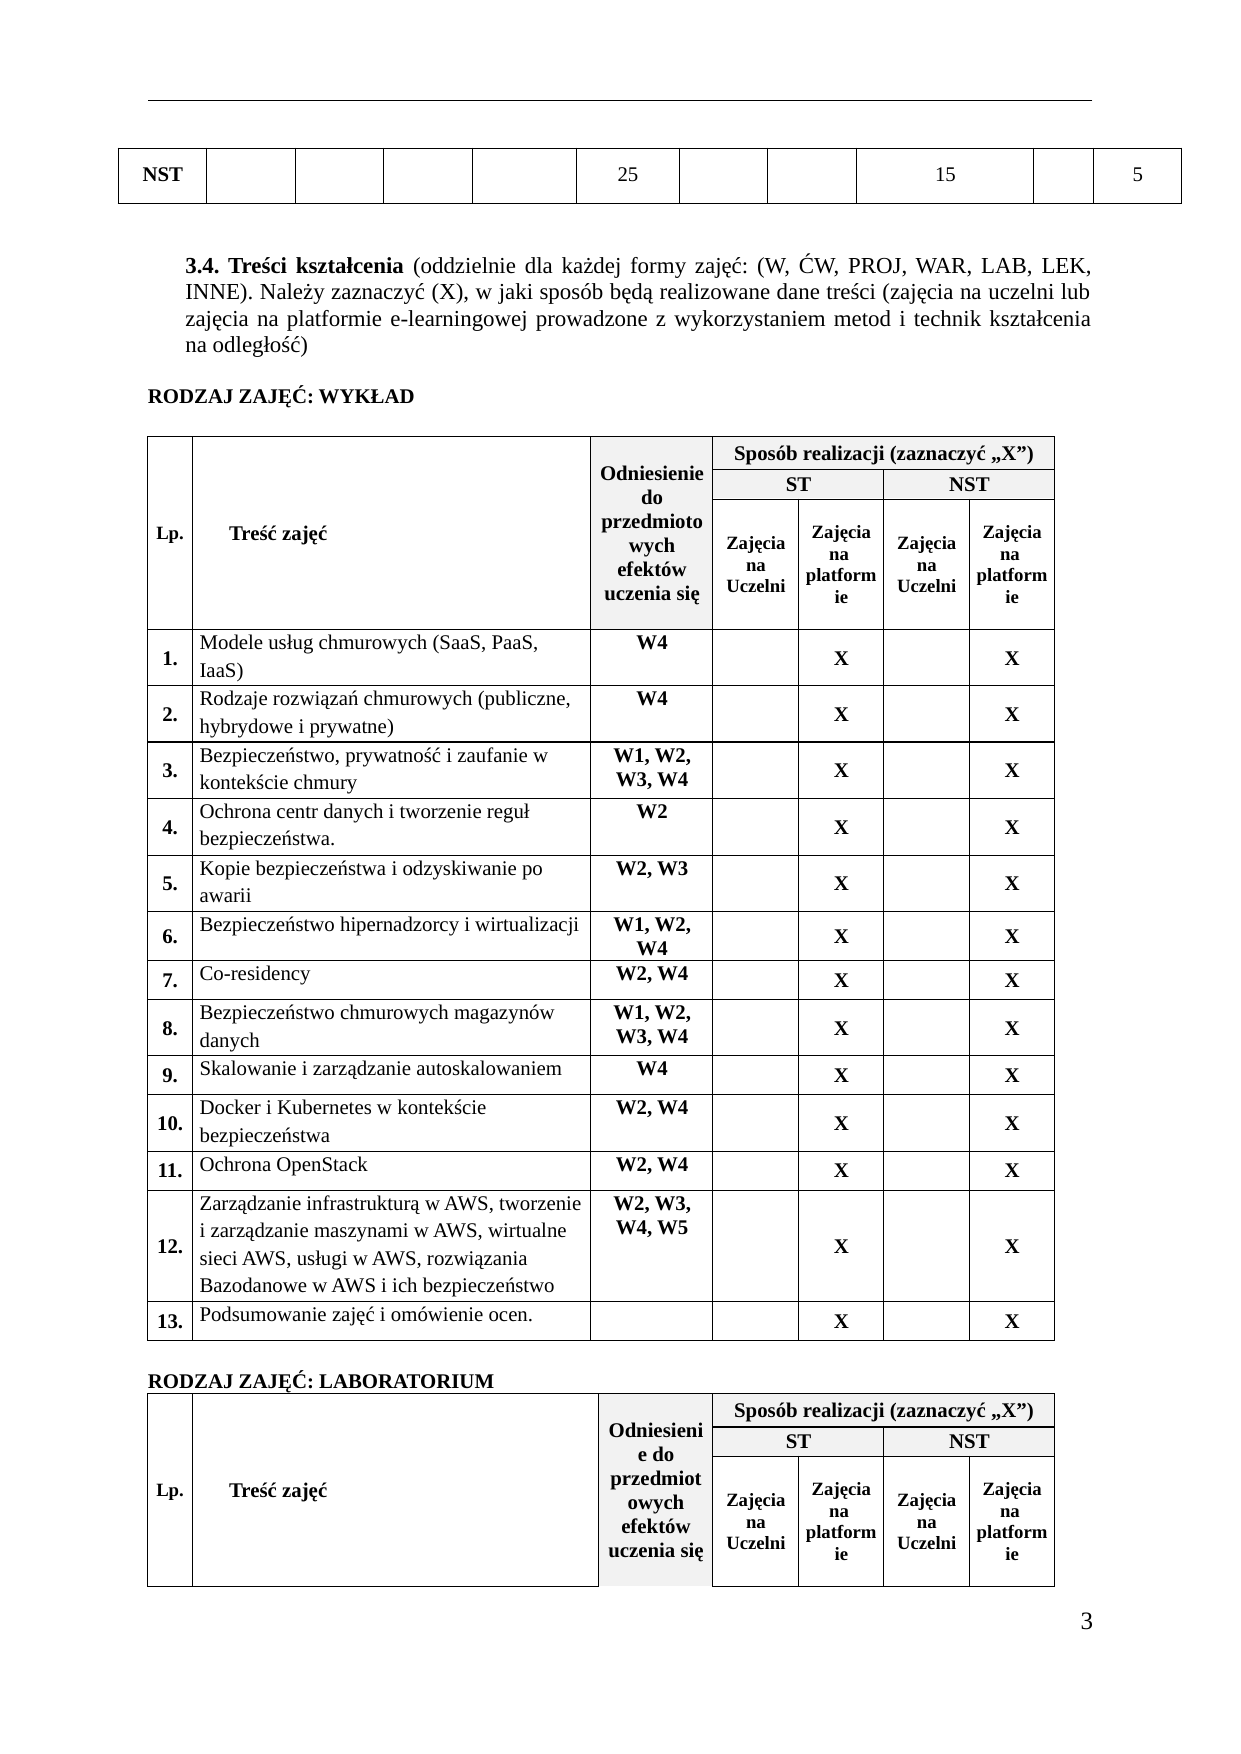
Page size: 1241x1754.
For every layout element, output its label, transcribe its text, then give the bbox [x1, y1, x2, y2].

table_cell [713, 961, 798, 999]
table_cell 10. [148, 1095, 192, 1151]
table_cell W2 [591, 799, 712, 855]
table_header Odniesienie do przedmiotowych efektów uczenia się [599, 1394, 712, 1586]
table_cell 13. [148, 1302, 192, 1340]
table_cell [713, 1095, 798, 1151]
table_cell [713, 630, 798, 685]
table_cell W4 [591, 686, 712, 741]
table_cell [680, 149, 767, 203]
table_cell 3. [148, 743, 192, 798]
text 3.4. Treści kształcenia (oddzielnie dla każdej formy zajęć: (W, ĆW, PROJ, WAR, LAB, LEK, INNE). Należy zaznaczyć (X), w jaki sposób będą realizowane dane treści (zajęcia na uczelni lub zajęcia na platformie e-learningowej prowadzone z wykorzystaniem metod i technik kształcenia na odległość) [185, 252, 1092, 357]
table_cell X [799, 856, 883, 911]
table_cell W2, W4 [591, 1152, 712, 1189]
table_cell Zajęcia na Uczelni [884, 1457, 969, 1586]
table_header Sposób realizacji (zaznaczyć „X”) [713, 1394, 1054, 1426]
table_cell [713, 1056, 798, 1094]
table_cell Bezpieczeństwo chmurowych magazynów danych [193, 1000, 590, 1055]
table_cell W1, W2, W3, W4 [591, 743, 712, 798]
table_cell NST [884, 470, 1054, 498]
table_cell Skalowanie i zarządzanie autoskalowaniem [193, 1056, 590, 1094]
table_cell [884, 1302, 969, 1340]
table_cell X [970, 1191, 1054, 1301]
table_cell X [970, 1056, 1054, 1094]
table_cell X [799, 1152, 883, 1189]
table_cell Zajęcia na platformie [799, 1457, 883, 1586]
table_cell W1, W2, W3, W4 [591, 1000, 712, 1055]
table_cell [713, 1152, 798, 1189]
table_cell X [799, 1191, 883, 1301]
table_cell Rodzaje rozwiązań chmurowych (publiczne, hybrydowe i prywatne) [193, 686, 590, 741]
table_cell W1, W2, W4 [591, 912, 712, 960]
table_cell X [970, 630, 1054, 685]
table_header Sposób realizacji (zaznaczyć „X”) [713, 437, 1054, 469]
table_cell [473, 149, 576, 203]
table_cell W2, W3, W4, W5 [591, 1191, 712, 1301]
table_cell 9. [148, 1056, 192, 1094]
table_cell [884, 686, 969, 741]
table_cell W2, W4 [591, 961, 712, 999]
table_cell Ochrona centr danych i tworzenie reguł bezpieczeństwa. [193, 799, 590, 855]
table_cell X [970, 856, 1054, 911]
table_cell Zajęcia na platformie [970, 500, 1054, 629]
table_cell X [799, 1056, 883, 1094]
table_cell W4 [591, 630, 712, 685]
table_header Treść zajęć [193, 437, 590, 629]
table_cell Co-residency [193, 961, 590, 999]
table_cell Podsumowanie zajęć i omówienie ocen. [193, 1302, 590, 1340]
table_cell NST [119, 149, 206, 203]
table_cell [713, 856, 798, 911]
table_cell X [799, 743, 883, 798]
text RODZAJ ZAJĘĆ: LABORATORIUM [148, 1369, 1092, 1393]
text RODZAJ ZAJĘĆ: WYKŁAD [148, 384, 1092, 408]
table_cell X [799, 686, 883, 741]
table_cell X [970, 1302, 1054, 1340]
table_cell X [799, 1095, 883, 1151]
table_cell [713, 912, 798, 960]
table_cell Zajęcia na Uczelni [713, 500, 798, 629]
table_cell X [799, 799, 883, 855]
table_cell ST [713, 1428, 883, 1456]
table_cell Zajęcia na platformie [970, 1457, 1054, 1586]
table_cell X [799, 630, 883, 685]
table_cell Modele usług chmurowych (SaaS, PaaS, IaaS) [193, 630, 590, 685]
table_cell X [970, 686, 1054, 741]
table_cell [713, 743, 798, 798]
table_cell Ochrona OpenStack [193, 1152, 590, 1189]
table_cell X [799, 1000, 883, 1055]
table_cell [884, 1191, 969, 1301]
table_cell 2. [148, 686, 192, 741]
table_cell [884, 1095, 969, 1151]
table_cell [1034, 149, 1093, 203]
table_cell [713, 799, 798, 855]
table_cell [713, 686, 798, 741]
table_cell [884, 912, 969, 960]
table_cell X [970, 1152, 1054, 1189]
table_cell 4. [148, 799, 192, 855]
table_cell [713, 1191, 798, 1301]
table_cell [207, 149, 295, 203]
table_cell 25 [577, 149, 679, 203]
table_cell X [970, 961, 1054, 999]
table_cell NST [884, 1428, 1054, 1456]
table_cell [884, 856, 969, 911]
table_cell 6. [148, 912, 192, 960]
table_cell [884, 799, 969, 855]
table_cell X [970, 799, 1054, 855]
table_cell [384, 149, 472, 203]
table_header Lp. [148, 437, 192, 629]
table_header Odniesienie do przedmiotowych efektów uczenia się [591, 437, 712, 629]
table_cell X [799, 912, 883, 960]
table_cell 11. [148, 1152, 192, 1189]
table_cell X [970, 1000, 1054, 1055]
table_cell W2, W3 [591, 856, 712, 911]
table_cell Docker i Kubernetes w kontekście bezpieczeństwa [193, 1095, 590, 1151]
table_cell Kopie bezpieczeństwa i odzyskiwanie po awarii [193, 856, 590, 911]
table_cell Bezpieczeństwo, prywatność i zaufanie w kontekście chmury [193, 743, 590, 798]
table_cell X [799, 961, 883, 999]
table_cell 8. [148, 1000, 192, 1055]
table_cell Zarządzanie infrastrukturą w AWS, tworzenie i zarządzanie maszynami w AWS, wirtualne sieci AWS, usługi w AWS, rozwiązania Bazodanowe w AWS i ich bezpieczeństwo [193, 1191, 590, 1301]
table_cell 5 [1094, 149, 1181, 203]
table_cell [296, 149, 383, 203]
table_cell W4 [591, 1056, 712, 1094]
table_cell [884, 1056, 969, 1094]
table_cell 1. [148, 630, 192, 685]
table_cell 5. [148, 856, 192, 911]
table_cell [884, 1152, 969, 1189]
table_cell Bezpieczeństwo hipernadzorcy i wirtualizacji [193, 912, 590, 960]
table_cell X [970, 912, 1054, 960]
table_cell [713, 1000, 798, 1055]
table_cell Zajęcia na Uczelni [884, 500, 969, 629]
table_header Treść zajęć [193, 1394, 598, 1586]
table_cell [713, 1302, 798, 1340]
table_cell [884, 1000, 969, 1055]
table_header Lp. [148, 1394, 192, 1586]
table_cell [884, 630, 969, 685]
table_cell 7. [148, 961, 192, 999]
table_cell [591, 1302, 712, 1340]
table_cell [884, 743, 969, 798]
table_cell 15 [857, 149, 1033, 203]
table_cell X [799, 1302, 883, 1340]
table_cell Zajęcia na Uczelni [713, 1457, 798, 1586]
table_cell X [970, 743, 1054, 798]
table_cell X [970, 1095, 1054, 1151]
table_cell Zajęcia na platformie [799, 500, 883, 629]
table_cell 12. [148, 1191, 192, 1301]
table_cell [768, 149, 856, 203]
table_cell W2, W4 [591, 1095, 712, 1151]
table_cell [884, 961, 969, 999]
table_cell ST [713, 470, 883, 498]
